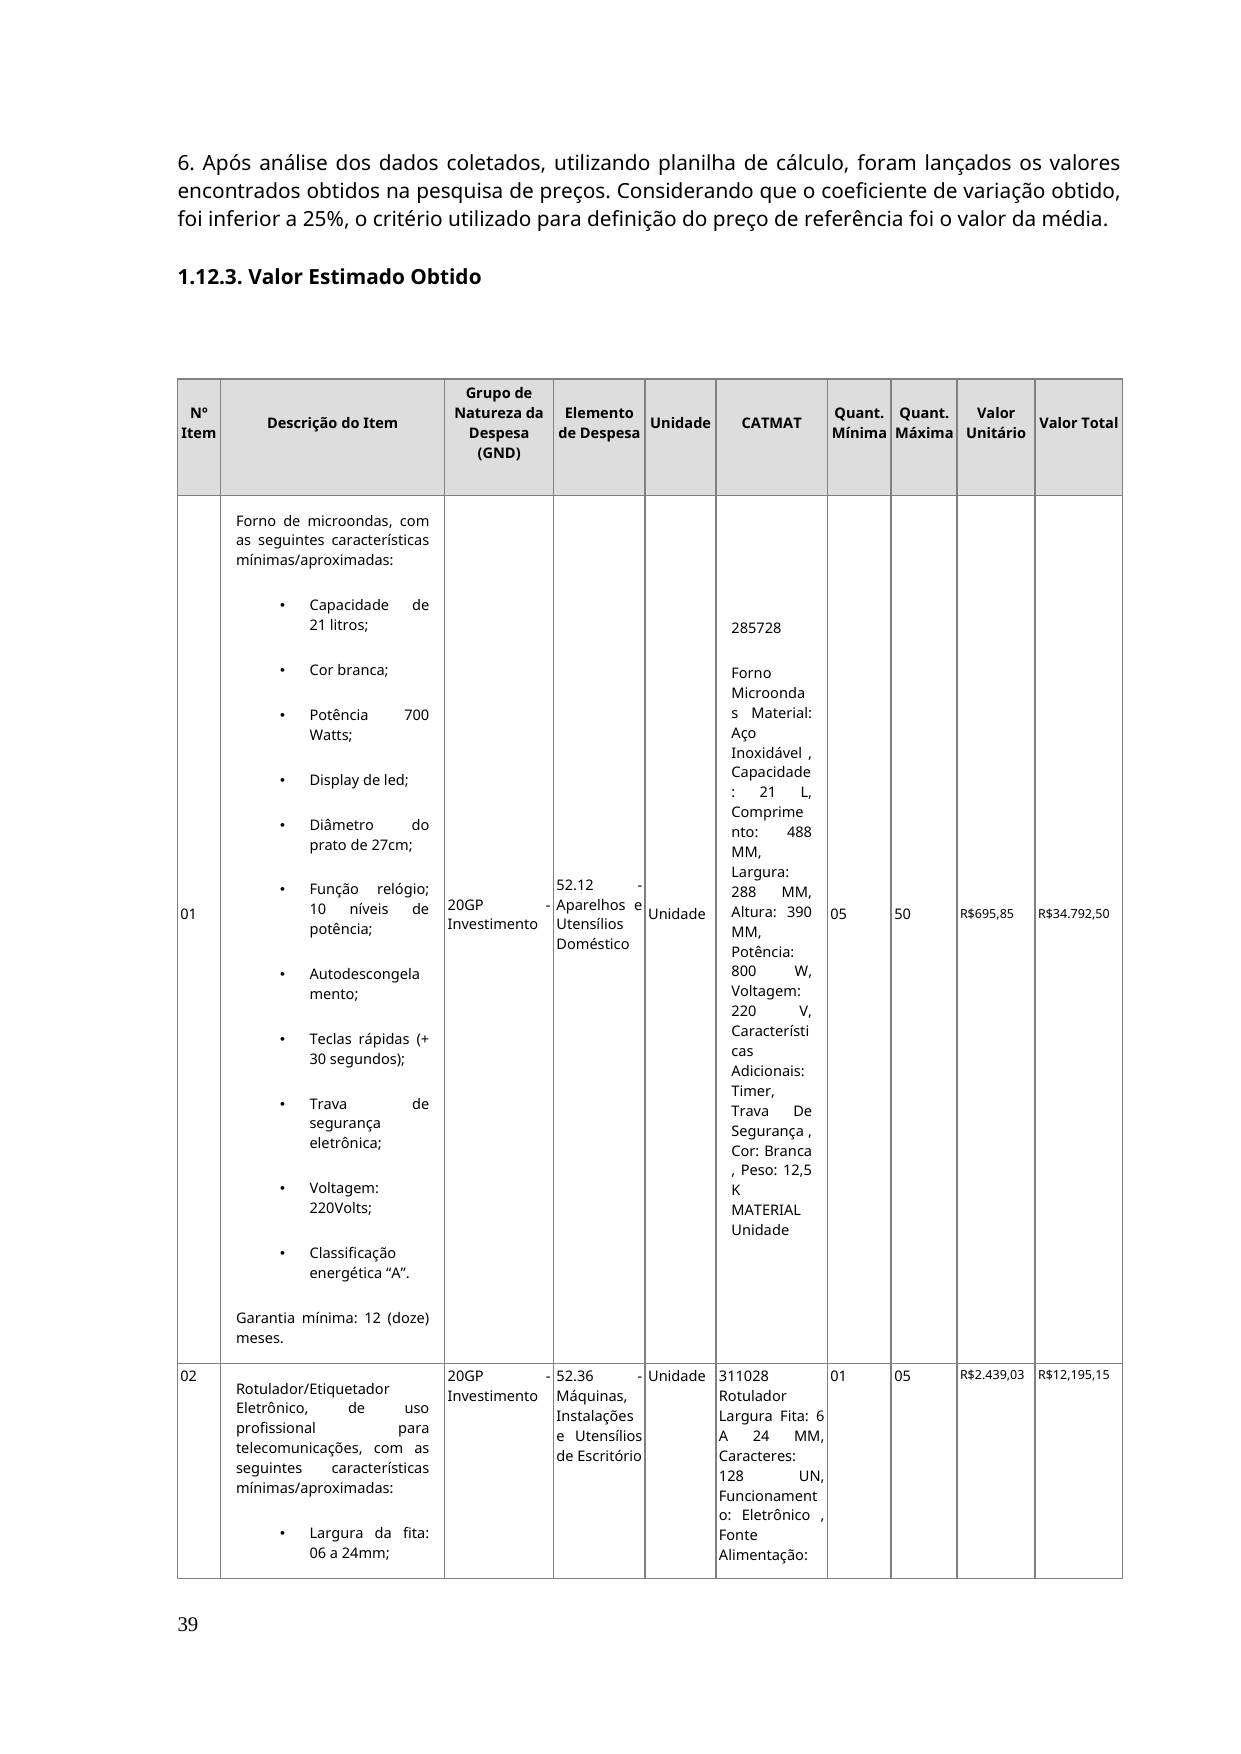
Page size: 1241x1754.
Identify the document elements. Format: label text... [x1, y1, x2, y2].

table_cell 02 [178, 1364, 220, 1578]
text 6. Após análise dos dados coletados, utilizando planilha de cálculo, foram lançados os valores encontrados obtidos na pesquisa de preços. Considerando que o coeficiente de variação obtido, foi inferior a 25%, o critério utilizado para definição do preço de referência foi o valor da média. [177, 148, 1122, 233]
table_cell R$12,195,15 [1036, 1364, 1122, 1578]
table_cell 01 [178, 496, 220, 1363]
table_header Descrição do Item [221, 380, 444, 495]
table_cell R$695,85 [958, 496, 1034, 1363]
table_cell 285728 Forno Microondas Material: Aço Inoxidável , Capacidade: 21 L, Comprimento: 488 MM, Largura: 288 MM, Altura: 390 MM, Potência: 800 W, Voltagem: 220 V, Características Adicionais: Timer, Trava De Segurança , Cor: Branca , Peso: 12,5 K MATERIAL Unidade [717, 496, 827, 1363]
table_cell R$34.792,50 [1036, 496, 1122, 1363]
table_header Nº Item [178, 380, 220, 495]
table_cell 52.12 - Aparelhos e Utensílios Doméstico [554, 496, 644, 1363]
table_cell 20GP - Investimento [445, 1364, 553, 1578]
table_cell 01 [828, 1364, 890, 1578]
table_cell 05 [892, 1364, 956, 1578]
table_header Elemento de Despesa [554, 380, 644, 495]
table_cell 05 [828, 496, 890, 1363]
table_header Valor Total [1036, 380, 1122, 495]
table_cell Unidade [646, 496, 715, 1363]
table_cell 52.36 - Máquinas, Instalações e Utensílios de Escritório [554, 1364, 644, 1578]
table_header Quant. Máxima [892, 380, 956, 495]
table_header Unidade [646, 380, 715, 495]
table_cell 20GP - Investimento [445, 496, 553, 1363]
table_header CATMAT [717, 380, 827, 495]
table_cell 311028 Rotulador Largura Fita: 6 A 24 MM, Caracteres: 128 UN, Funcionamento: Eletrônico , Fonte Alimentação: [717, 1364, 827, 1578]
table_cell R$2.439,03 [958, 1364, 1034, 1578]
table_header Grupo de Natureza da Despesa (GND) [445, 380, 553, 495]
table_header Valor Unitário [958, 380, 1034, 495]
table_header Quant. Mínima [828, 380, 890, 495]
table_cell 50 [892, 496, 956, 1363]
table_cell Forno de microondas, com as seguintes características mínimas/aproximadas: Capacidade de 21 litros; Cor branca; Potência 700 Watts; Display de led; Diâmetro do prato de 27cm; Função relógio; 10 níveis de potência; Autodescongelamento; Teclas rápidas (+ 30 segundos); Trava de segurança eletrônica; Voltagem: 220Volts; Classificação energética “A”. Garantia mínima: 12 (doze) meses. [221, 496, 444, 1363]
text 1.12.3. Valor Estimado Obtido [177, 262, 1122, 291]
table_cell Unidade [646, 1364, 715, 1578]
table_cell Rotulador/Etiquetador Eletrônico, de uso profissional para telecomunicações, com as seguintes características mínimas/aproximadas: Largura da fita: 06 a 24mm; Resolução da impressão: mínima de 180dpi; Com impressão em várias linhas de texto; símbolos elétricos e de telecomunicações; impressão circular, virtual e horizontal; mínimo de 6 tamanhos de letras; Display com backlight; Terminal block; Patch Panel e comprimento fixo; Cortador Manual ou Automático; Funcionamento com bateria recarregável ou 06 pilhas AA. Garantia mínima: 12 (dose) meses. [221, 1364, 444, 1578]
